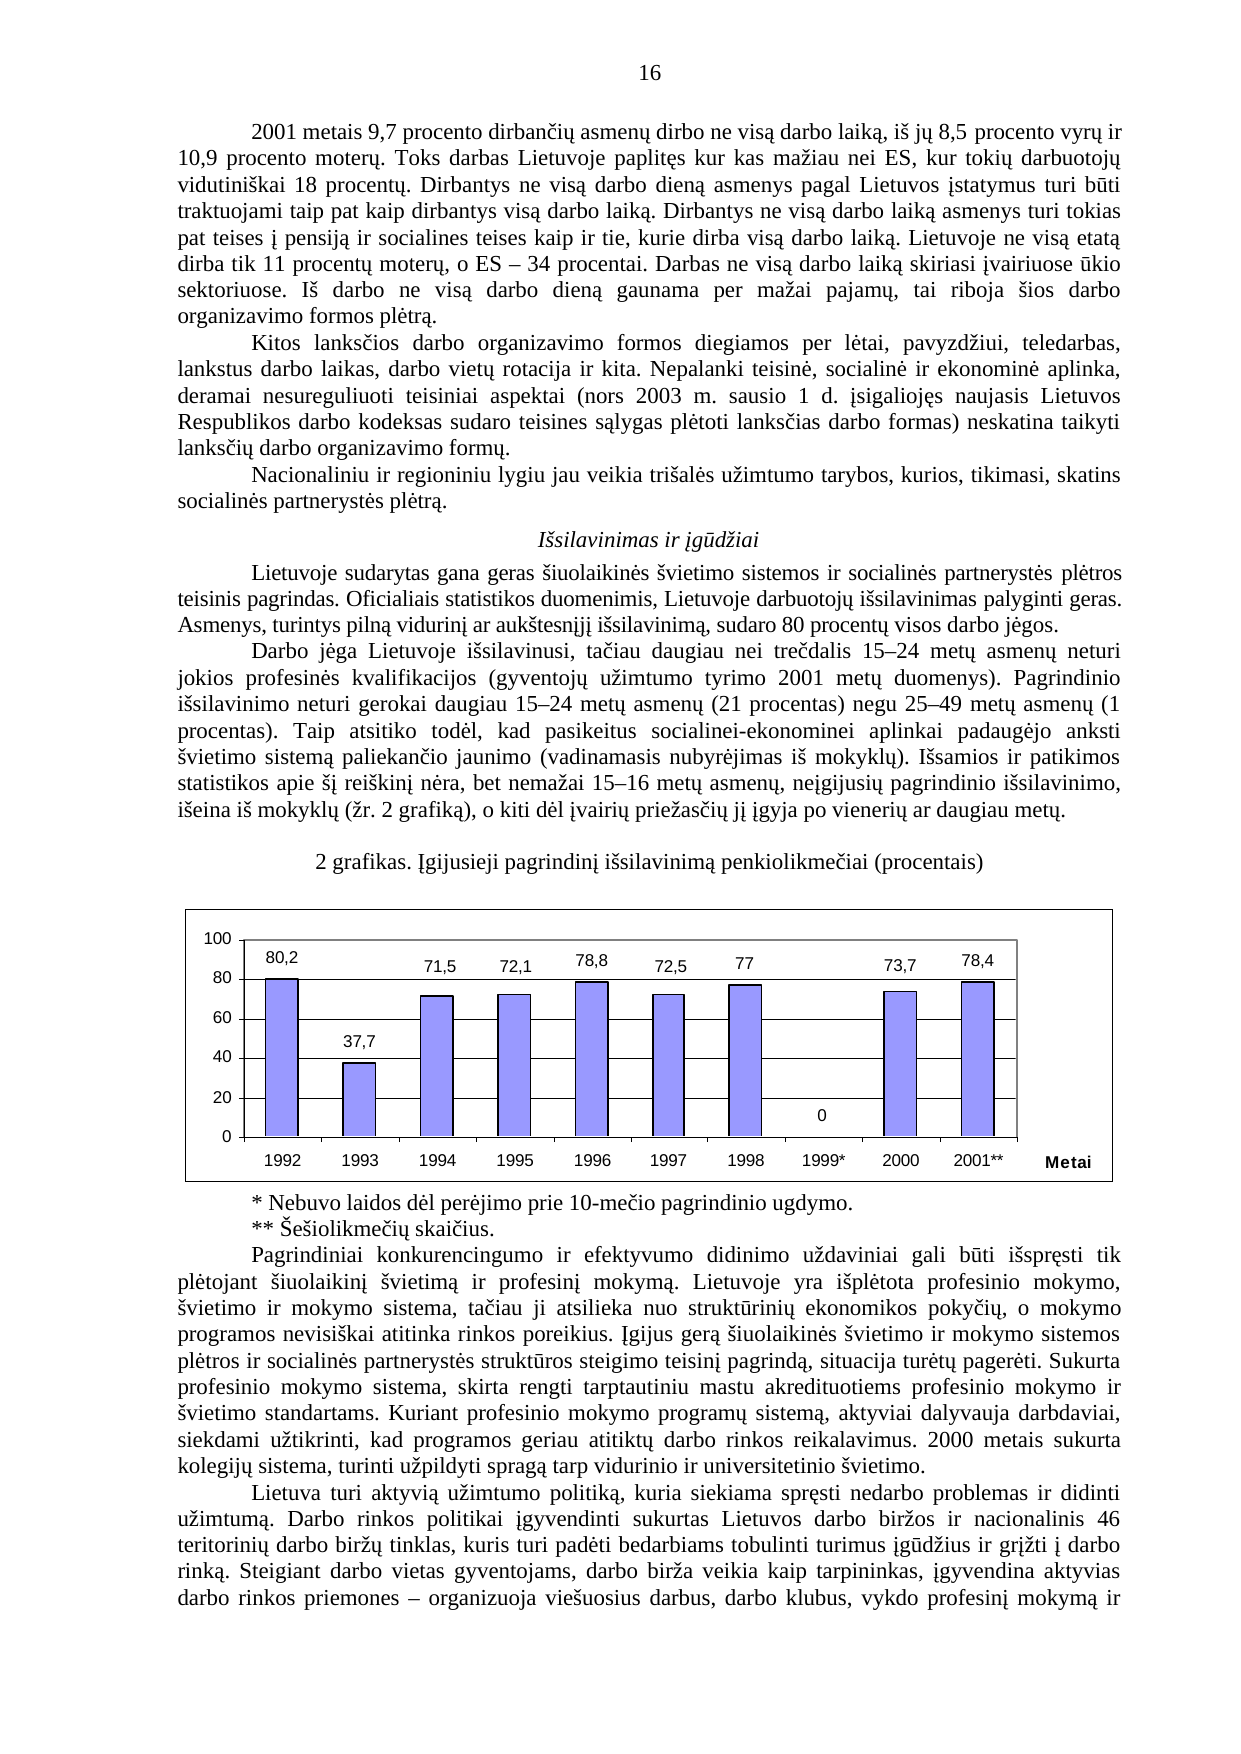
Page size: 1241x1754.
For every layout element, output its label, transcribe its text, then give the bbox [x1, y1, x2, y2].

text 2001 metais 9,7 procento dirbančių asmenų dirbo ne visą darbo laiką, iš jų 8,5 procento vyrų ir 10,9 procento moterų. Toks darbas Lietuvoje paplitęs kur kas mažiau nei ES, kur tokių darbuotojų vidutiniškai 18 procentų. Dirbantys ne visą darbo dieną asmenys pagal Lietuvos įstatymus turi būti traktuojami taip pat kaip dirbantys visą darbo laiką. Dirbantys ne visą darbo laiką asmenys turi tokias pat teises į pensiją ir socialines teises kaip ir tie, kurie dirba visą darbo laiką. Lietuvoje ne visą etatą dirba tik 11 procentų moterų, o ES – 34 procentai. Darbas ne visą darbo laiką skiriasi įvairiuose ūkio sektoriuose. Iš darbo ne visą darbo dieną gaunama per mažai pajamų, tai riboja šios darbo organizavimo formos plėtrą. [177, 118, 1122, 329]
text Nacionaliniu ir regioniniu lygiu jau veikia trišalės užimtumo tarybos, kurios, tikimasi, skatins socialinės partnerystės plėtrą. [177, 461, 1122, 513]
text Darbo jėga Lietuvoje išsilavinusi, tačiau daugiau nei trečdalis 15–24 metų asmenų neturi jokios profesinės kvalifikacijos (gyventojų užimtumo tyrimo 2001 metų duomenys). Pagrindinio išsilavinimo neturi gerokai daugiau 15–24 metų asmenų (21 procentas) negu 25–49 metų asmenų (1 procentas). Taip atsitiko todėl, kad pasikeitus socialinei-ekonominei aplinkai padaugėjo anksti švietimo sistemą paliekančio jaunimo (vadinamasis nubyrėjimas iš mokyklų). Išsamios ir patikimos statistikos apie šį reiškinį nėra, bet nemažai 15–16 metų asmenų, neįgijusių pagrindinio išsilavinimo, išeina iš mokyklų (žr. 2 grafiką), o kiti dėl įvairių priežasčių jį įgyja po vienerių ar daugiau metų. [177, 638, 1122, 822]
text Lietuva turi aktyvią užimtumo politiką, kuria siekiama spręsti nedarbo problemas ir didinti užimtumą. Darbo rinkos politikai įgyvendinti sukurtas Lietuvos darbo biržos ir nacionalinis 46 teritorinių darbo biržų tinklas, kuris turi padėti bedarbiams tobulinti turimus įgūdžius ir grįžti į darbo rinką. Steigiant darbo vietas gyventojams, darbo birža veikia kaip tarpininkas, įgyvendina aktyvias darbo rinkos priemones – organizuoja viešuosius darbus, darbo klubus, vykdo profesinį mokymą ir [177, 1478, 1122, 1610]
subtitle Išsilavinimas ir įgūdžiai [177, 526, 1122, 552]
text Pagrindiniai konkurencingumo ir efektyvumo didinimo uždaviniai gali būti išspręsti tik plėtojant šiuolaikinį švietimą ir profesinį mokymą. Lietuvoje yra išplėtota profesinio mokymo, švietimo ir mokymo sistema, tačiau ji atsilieka nuo struktūrinių ekonomikos pokyčių, o mokymo programos nevisiškai atitinka rinkos poreikius. Įgijus gerą šiuolaikinės švietimo ir mokymo sistemos plėtros ir socialinės partnerystės struktūros steigimo teisinį pagrindą, situacija turėtų pagerėti. Sukurta profesinio mokymo sistema, skirta rengti tarptautiniu mastu akredituotiems profesinio mokymo ir švietimo standartams. Kuriant profesinio mokymo programų sistemą, aktyviai dalyvauja darbdaviai, siekdami užtikrinti, kad programos geriau atitiktų darbo rinkos reikalavimus. 2000 metais sukurta kolegijų sistema, turinti užpildyti spragą tarp vidurinio ir universitetinio švietimo. [177, 1241, 1122, 1478]
text ** Šešiolikmečių skaičius. [177, 1215, 1122, 1241]
text Lietuvoje sudarytas gana geras šiuolaikinės švietimo sistemos ir socialinės partnerystės plėtros teisinis pagrindas. Oficialiais statistikos duomenimis, Lietuvoje darbuotojų išsilavinimas palyginti geras. Asmenys, turintys pilną vidurinį ar aukštesnįjį išsilavinimą, sudaro 80 procentų visos darbo jėgos. [177, 558, 1122, 638]
text Kitos lanksčios darbo organizavimo formos diegiamos per lėtai, pavyzdžiui, teledarbas, lankstus darbo laikas, darbo vietų rotacija ir kita. Nepalanki teisinė, socialinė ir ekonominė aplinka, deramai nesureguliuoti teisiniai aspektai (nors 2003 m. sausio 1 d. įsigaliojęs naujasis Lietuvos Respublikos darbo kodeksas sudaro teisines sąlygas plėtoti lanksčias darbo formas) neskatina taikyti lanksčių darbo organizavimo formų. [177, 329, 1122, 461]
text * Nebuvo laidos dėl perėjimo prie 10-mečio pagrindinio ugdymo. [177, 1189, 1122, 1215]
text 2 grafikas. Įgijusieji pagrindinį išsilavinimą penkiolikmečiai (procentais) [177, 848, 1122, 875]
